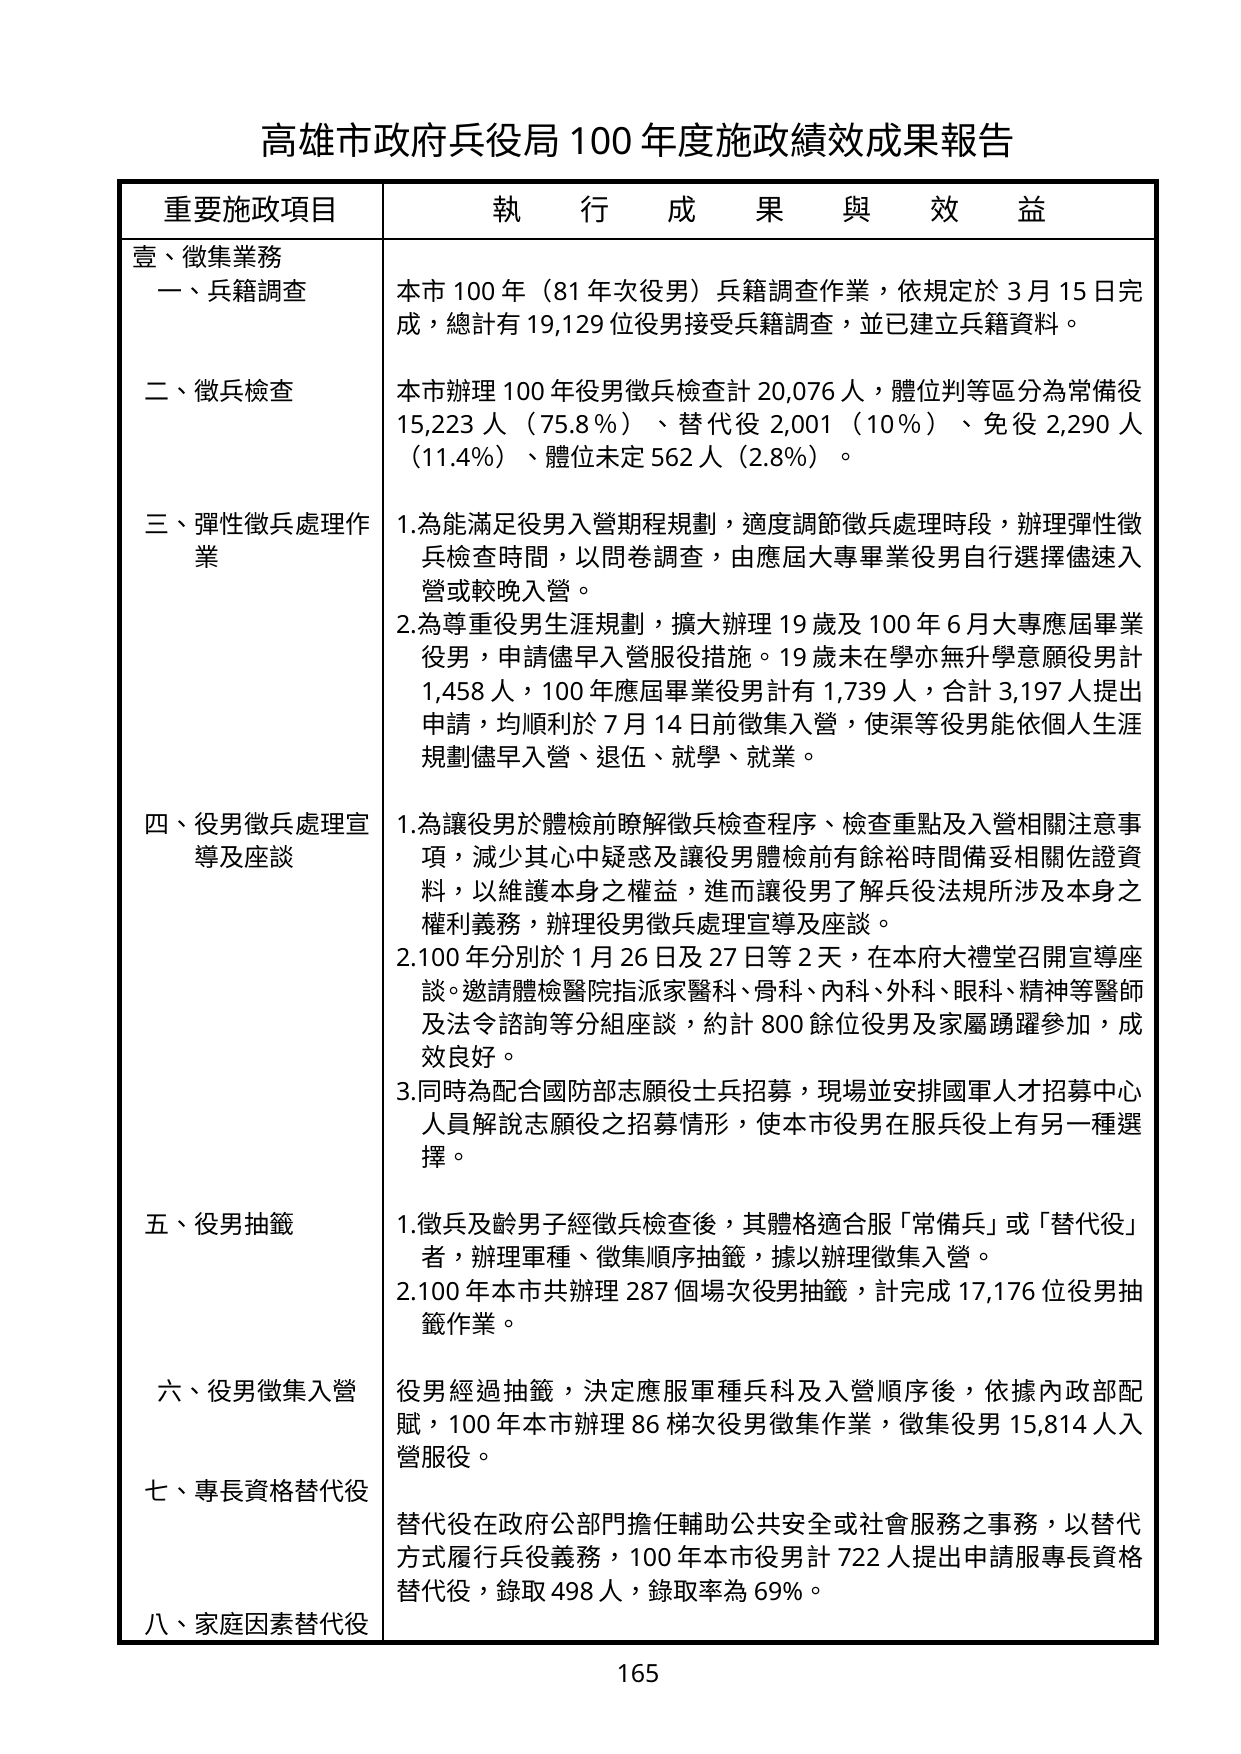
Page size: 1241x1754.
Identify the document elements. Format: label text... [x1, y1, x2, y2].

table_cell 本市100年（81年次役男）兵籍調查作業，依規定於3月15日完成，總計有19,129位役男接受兵籍調查，並已建立兵籍資料。 本市辦理100年役男徵兵檢查計20,076人，體位判等區分為常備役15,223人（75.8％）、替代役2,001（10％）、免役2,290人（11.4％）、體位未定562人（2.8％）。 1.為能滿足役男入營期程規劃，適度調節徵兵處理時段，辦理彈性徵兵檢查時間，以問卷調查，由應屆大專畢業役男自行選擇儘速入營或較晚入營。 2.為尊重役男生涯規劃，擴大辦理19歲及100年6月大專應屆畢業役男，申請儘早入營服役措施。19歲未在學亦無升學意願役男計1,458人，100年應屆畢業役男計有1,739人，合計3,197人提出申請，均順利於7月14日前徵集入營，使渠等役男能依個人生涯規劃儘早入營、退伍、就學、就業。 1.為讓役男於體檢前瞭解徵兵檢查程序、檢查重點及入營相關注意事項，減少其心中疑惑及讓役男體檢前有餘裕時間備妥相關佐證資料，以維護本身之權益，進而讓役男了解兵役法規所涉及本身之權利義務，辦理役男徵兵處理宣導及座談。 2.100年分別於1月26日及27日等2天，在本府大禮堂召開宣導座談。邀請體檢醫院指派家醫科、骨科、內科、外科、眼科、精神等醫師及法令諮詢等分組座談，約計800餘位役男及家屬踴躍參加，成效良好。 3.同時為配合國防部志願役士兵招募，現場並安排國軍人才招募中心人員解說志願役之招募情形，使本市役男在服兵役上有另一種選擇。 1.徵兵及齡男子經徵兵檢查後，其體格適合服「常備兵」或「替代役」者，辦理軍種、徵集順序抽籤，據以辦理徵集入營。 2.100年本市共辦理287個場次役男抽籤，計完成17,176位役男抽籤作業。 役男經過抽籤，決定應服軍種兵科及入營順序後，依據內政部配賦，100年本市辦理86梯次役男徵集作業，徵集役男15,814人入營服役。 替代役在政府公部門擔任輔助公共安全或社會服務之事務，以替代方式履行兵役義務，100年本市役男計722人提出申請服專長資格替代役，錄取498人，錄取率為69%。 [384, 240, 1154, 1640]
table_header 重要施政項目 [122, 184, 382, 238]
table_cell 壹、徵集業務 一、兵籍調查 二、徵兵檢查 三、彈性徵兵處理作業 四、役男徵兵處理宣導及座談 五、役男抽籤 六、役男徵集入營 七、專長資格替代役 八、家庭因素替代役 [122, 240, 382, 1640]
text 高雄市政府兵役局100年度施政績效成果報告 [133, 131, 1143, 160]
table_header 執 行 成 果 與 效 益 [384, 184, 1154, 238]
